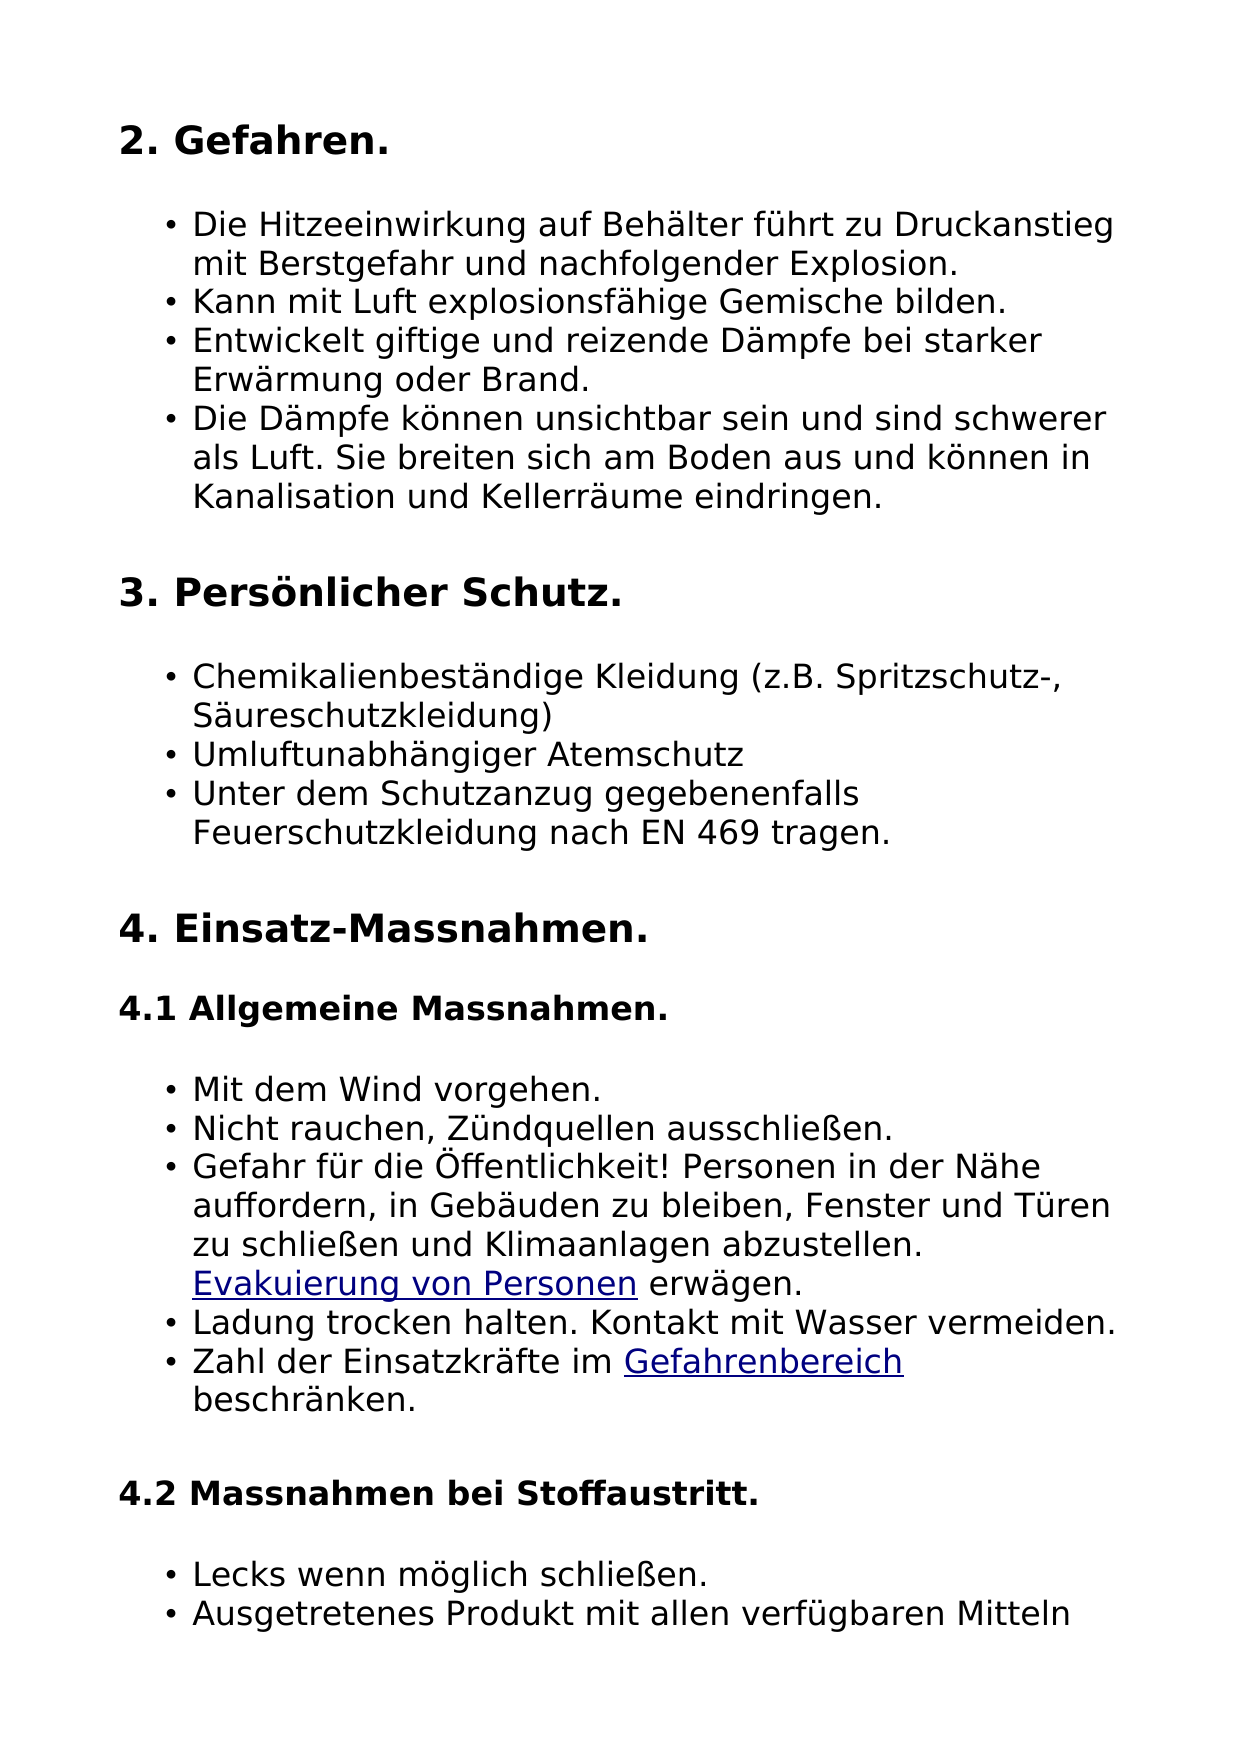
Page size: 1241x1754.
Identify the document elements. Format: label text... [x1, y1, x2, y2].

subtitle 4.1 Allgemeine Massnahmen. [118, 989, 1122, 1028]
list Nicht rauchen, Zündquellen ausschließen. [177, 1109, 1122, 1148]
subtitle 4.2 Massnahmen bei Stoffaustritt. [118, 1474, 1122, 1513]
subtitle 3. Persönlicher Schutz. [118, 571, 1122, 616]
list Lecks wenn möglich schließen. [177, 1555, 1122, 1594]
list Chemikalienbeständige Kleidung (z.B. Spritzschutz-, Säureschutzkleidung) [177, 658, 1122, 736]
list Gefahr für die Öffentlichkeit! Personen in der Nähe auffordern, in Gebäuden zu bleiben, Fenster und Türen zu schließen und Klimaanlagen abzustellen. Evakuierung von Personen erwägen. [177, 1148, 1122, 1303]
list Entwickelt giftige und reizende Dämpfe bei starker Erwärmung oder Brand. [177, 322, 1122, 399]
list Die Dämpfe können unsichtbar sein und sind schwerer als Luft. Sie breiten sich am Boden aus und können in Kanalisation und Kellerräume eindringen. [177, 399, 1122, 516]
list Mit dem Wind vorgehen. [177, 1070, 1122, 1109]
subtitle 2. Gefahren. [118, 118, 1122, 163]
list Kann mit Luft explosionsfähige Gemische bilden. [177, 283, 1122, 322]
list Zahl der Einsatzkräfte im Gefahrenbereich beschränken. [177, 1342, 1122, 1420]
list Unter dem Schutzanzug gegebenenfalls Feuerschutzkleidung nach EN 469 tragen. [177, 774, 1122, 852]
subtitle 4. Einsatz-Massnahmen. [118, 907, 1122, 952]
list Ausgetretenes Produkt mit allen verfügbaren Mitteln [177, 1594, 1122, 1633]
list Die Hitzeeinwirkung auf Behälter führt zu Druckanstieg mit Berstgefahr und nachfolgender Explosion. [177, 205, 1122, 283]
list Ladung trocken halten. Kontakt mit Wasser vermeiden. [177, 1303, 1122, 1342]
list Umluftunabhängiger Atemschutz [177, 736, 1122, 774]
